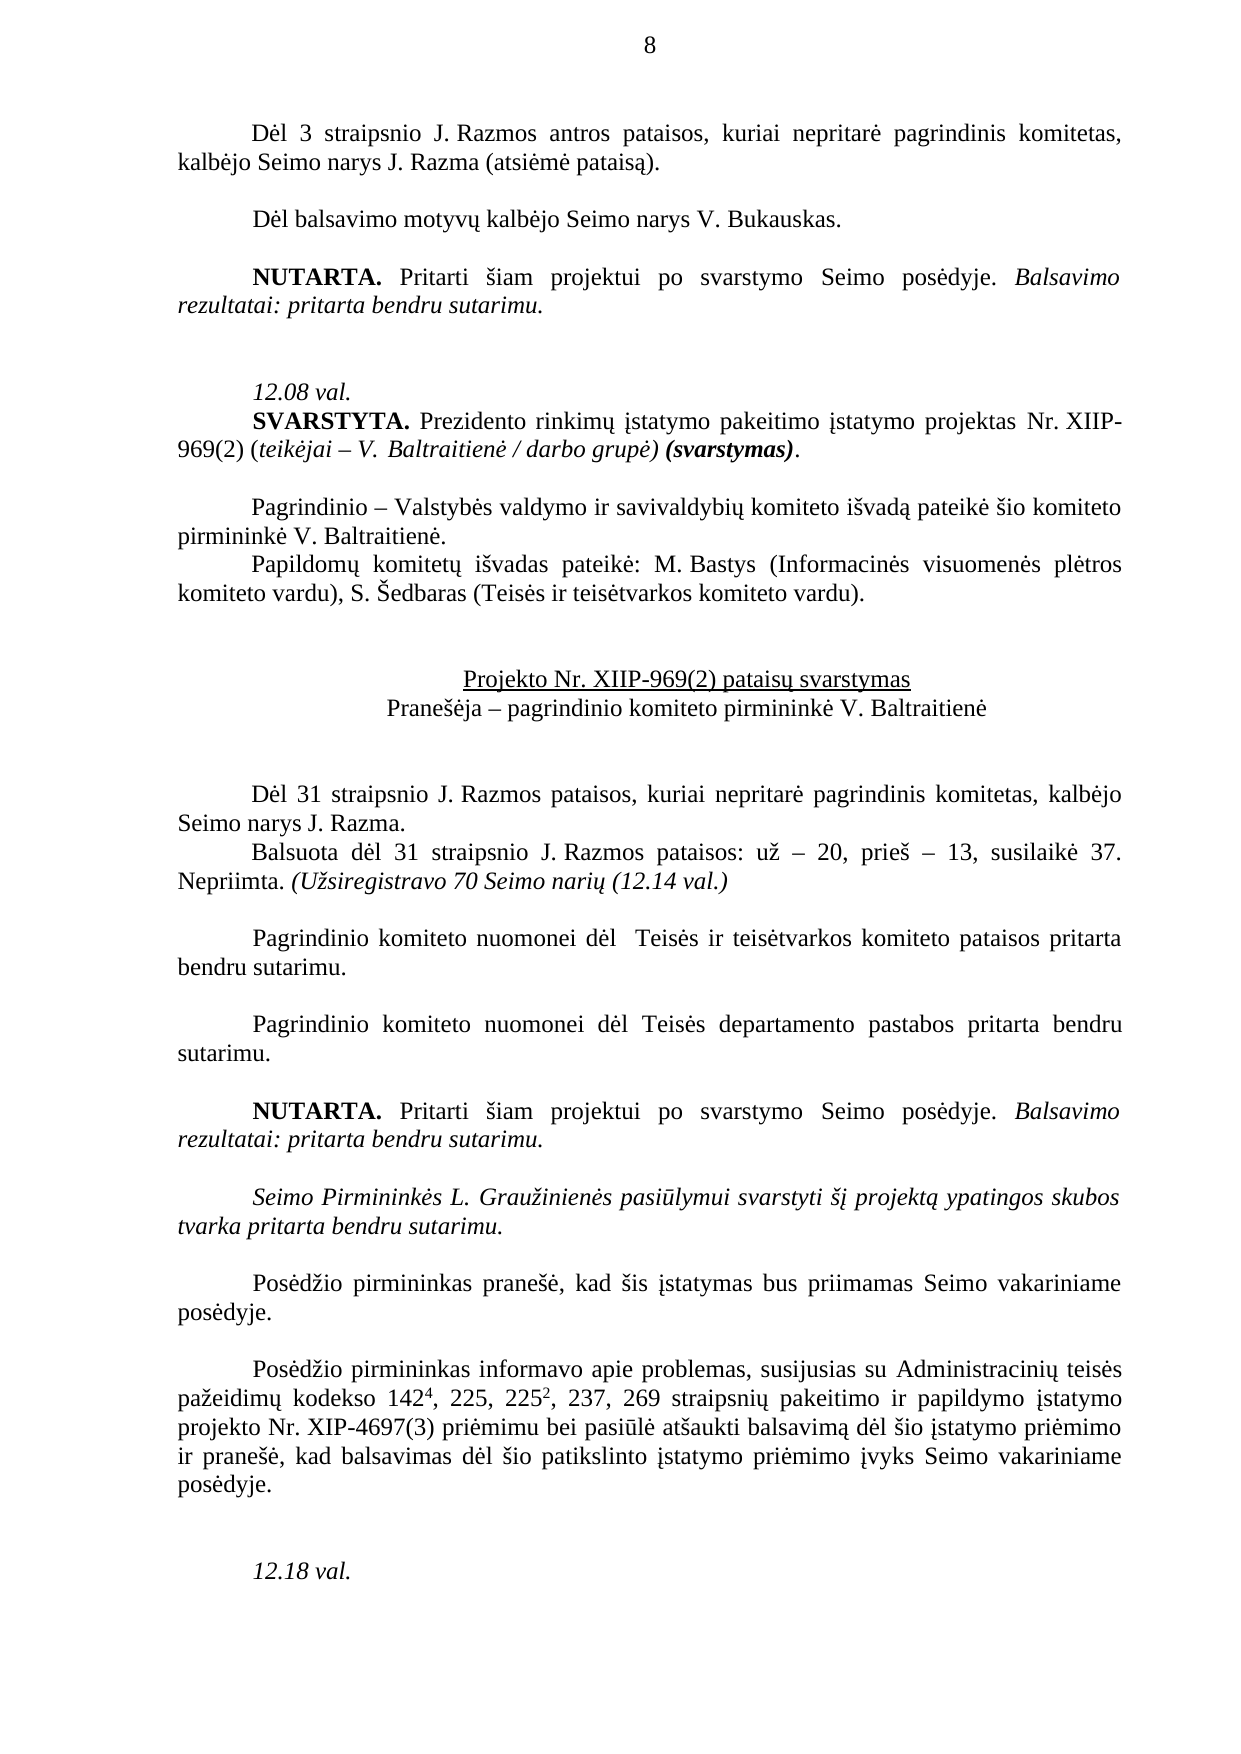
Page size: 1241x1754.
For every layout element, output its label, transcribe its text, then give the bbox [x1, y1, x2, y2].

text NUTARTA. Pritarti šiam projektui po svarstymo Seimo posėdyje. Balsavimo rezultatai: pritarta bendru sutarimu. [177, 262, 1122, 319]
text Pagrindinio komiteto nuomonei dėl Teisės departamento pastabos pritarta bendru sutarimu. [177, 1009, 1122, 1067]
text Balsuota dėl 31 straipsnio J. Razmos pataisos: už – 20, prieš – 13, susilaikė 37. Nepriimta. (Užsiregistravo 70 Seimo narių (12.14 val.) [177, 837, 1122, 894]
text Dėl 31 straipsnio J. Razmos pataisos, kuriai nepritarė pagrindinis komitetas, kalbėjo Seimo narys J. Razma. [177, 779, 1122, 837]
text SVARSTYTA. Prezidento rinkimų įstatymo pakeitimo įstatymo projektas Nr. XIIP-969(2) (teikėjai – V. Baltraitienė / darbo grupė) (svarstymas). [177, 406, 1122, 463]
text 12.08 val. [177, 377, 1122, 406]
text Pagrindinio komiteto nuomonei dėl Teisės ir teisėtvarkos komiteto pataisos pritarta bendru sutarimu. [177, 923, 1122, 981]
text Dėl 3 straipsnio J. Razmos antros pataisos, kuriai nepritarė pagrindinis komitetas, kalbėjo Seimo narys J. Razma (atsiėmė pataisą). [177, 118, 1122, 176]
text Pranešėja – pagrindinio komiteto pirmininkė V. Baltraitienė [177, 693, 1122, 722]
subtitle Projekto Nr. XIIP-969(2) pataisų svarstymas [177, 664, 1122, 693]
text Posėdžio pirmininkas pranešė, kad šis įstatymas bus priimamas Seimo vakariniame posėdyje. [177, 1268, 1122, 1326]
text Dėl balsavimo motyvų kalbėjo Seimo narys V. Bukauskas. [177, 204, 1122, 233]
text Papildomų komitetų išvadas pateikė: M. Bastys (Informacinės visuomenės plėtros komiteto vardu), S. Šedbaras (Teisės ir teisėtvarkos komiteto vardu). [177, 549, 1122, 607]
text 12.18 val. [177, 1556, 1122, 1584]
text Posėdžio pirmininkas informavo apie problemas, susijusias su Administracinių teisės pažeidimų kodekso 1424, 225, 2252, 237, 269 straipsnių pakeitimo ir papildymo įstatymo projekto Nr. XIP-4697(3) priėmimu bei pasiūlė atšaukti balsavimą dėl šio įstatymo priėmimo ir pranešė, kad balsavimas dėl šio patikslinto įstatymo priėmimo įvyks Seimo vakariniame posėdyje. [177, 1354, 1122, 1498]
text NUTARTA. Pritarti šiam projektui po svarstymo Seimo posėdyje. Balsavimo rezultatai: pritarta bendru sutarimu. [177, 1096, 1122, 1153]
text Pagrindinio – Valstybės valdymo ir savivaldybių komiteto išvadą pateikė šio komiteto pirmininkė V. Baltraitienė. [177, 492, 1122, 549]
text Seimo Pirmininkės L. Graužinienės pasiūlymui svarstyti šį projektą ypatingos skubos tvarka pritarta bendru sutarimu. [177, 1182, 1122, 1239]
